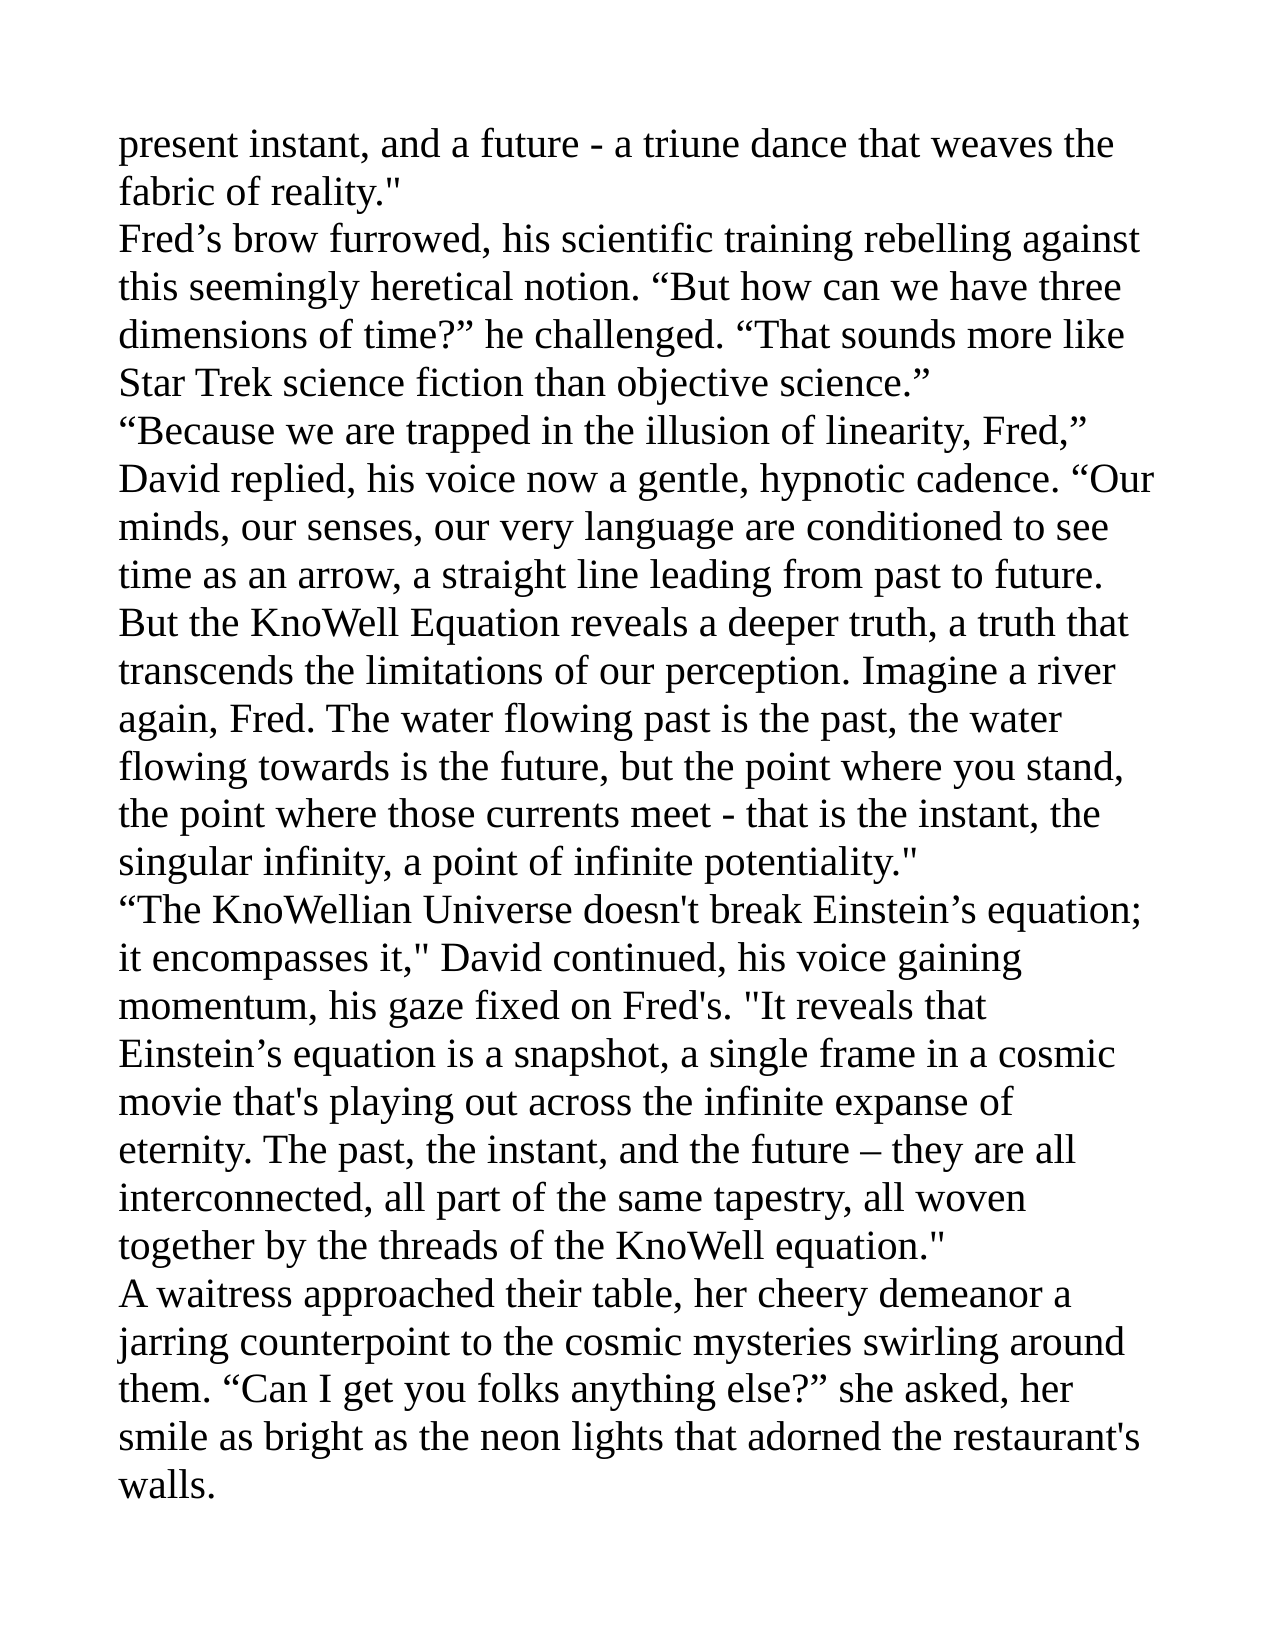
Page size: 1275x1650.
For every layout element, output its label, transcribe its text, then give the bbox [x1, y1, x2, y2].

text present instant, and a future - a triune dance that weaves the fabric of reality." [118, 118, 1157, 214]
text “Because we are trapped in the illusion of linearity, Fred,” David replied, his voice now a gentle, hypnotic cadence. “Our minds, our senses, our very language are conditioned to see time as an arrow, a straight line leading from past to future. But the KnoWell Equation reveals a deeper truth, a truth that transcends the limitations of our perception. Imagine a river again, Fred. The water flowing past is the past, the water flowing towards is the future, but the point where you stand, the point where those currents meet - that is the instant, the singular infinity, a point of infinite potentiality." [118, 406, 1157, 885]
text “The KnoWellian Universe doesn't break Einstein’s equation; it encompasses it," David continued, his voice gaining momentum, his gaze fixed on Fred's. "It reveals that Einstein’s equation is a snapshot, a single frame in a cosmic movie that's playing out across the infinite expanse of eternity. The past, the instant, and the future – they are all interconnected, all part of the same tapestry, all woven together by the threads of the KnoWell equation." [118, 885, 1157, 1268]
text Fred’s brow furrowed, his scientific training rebelling against this seemingly heretical notion. “But how can we have three dimensions of time?” he challenged. “That sounds more like Star Trek science fiction than objective science.” [118, 214, 1157, 406]
text A waitress approached their table, her cheery demeanor a jarring counterpoint to the cosmic mysteries swirling around them. “Can I get you folks anything else?” she asked, her smile as bright as the neon lights that adorned the restaurant's walls. [118, 1268, 1157, 1508]
